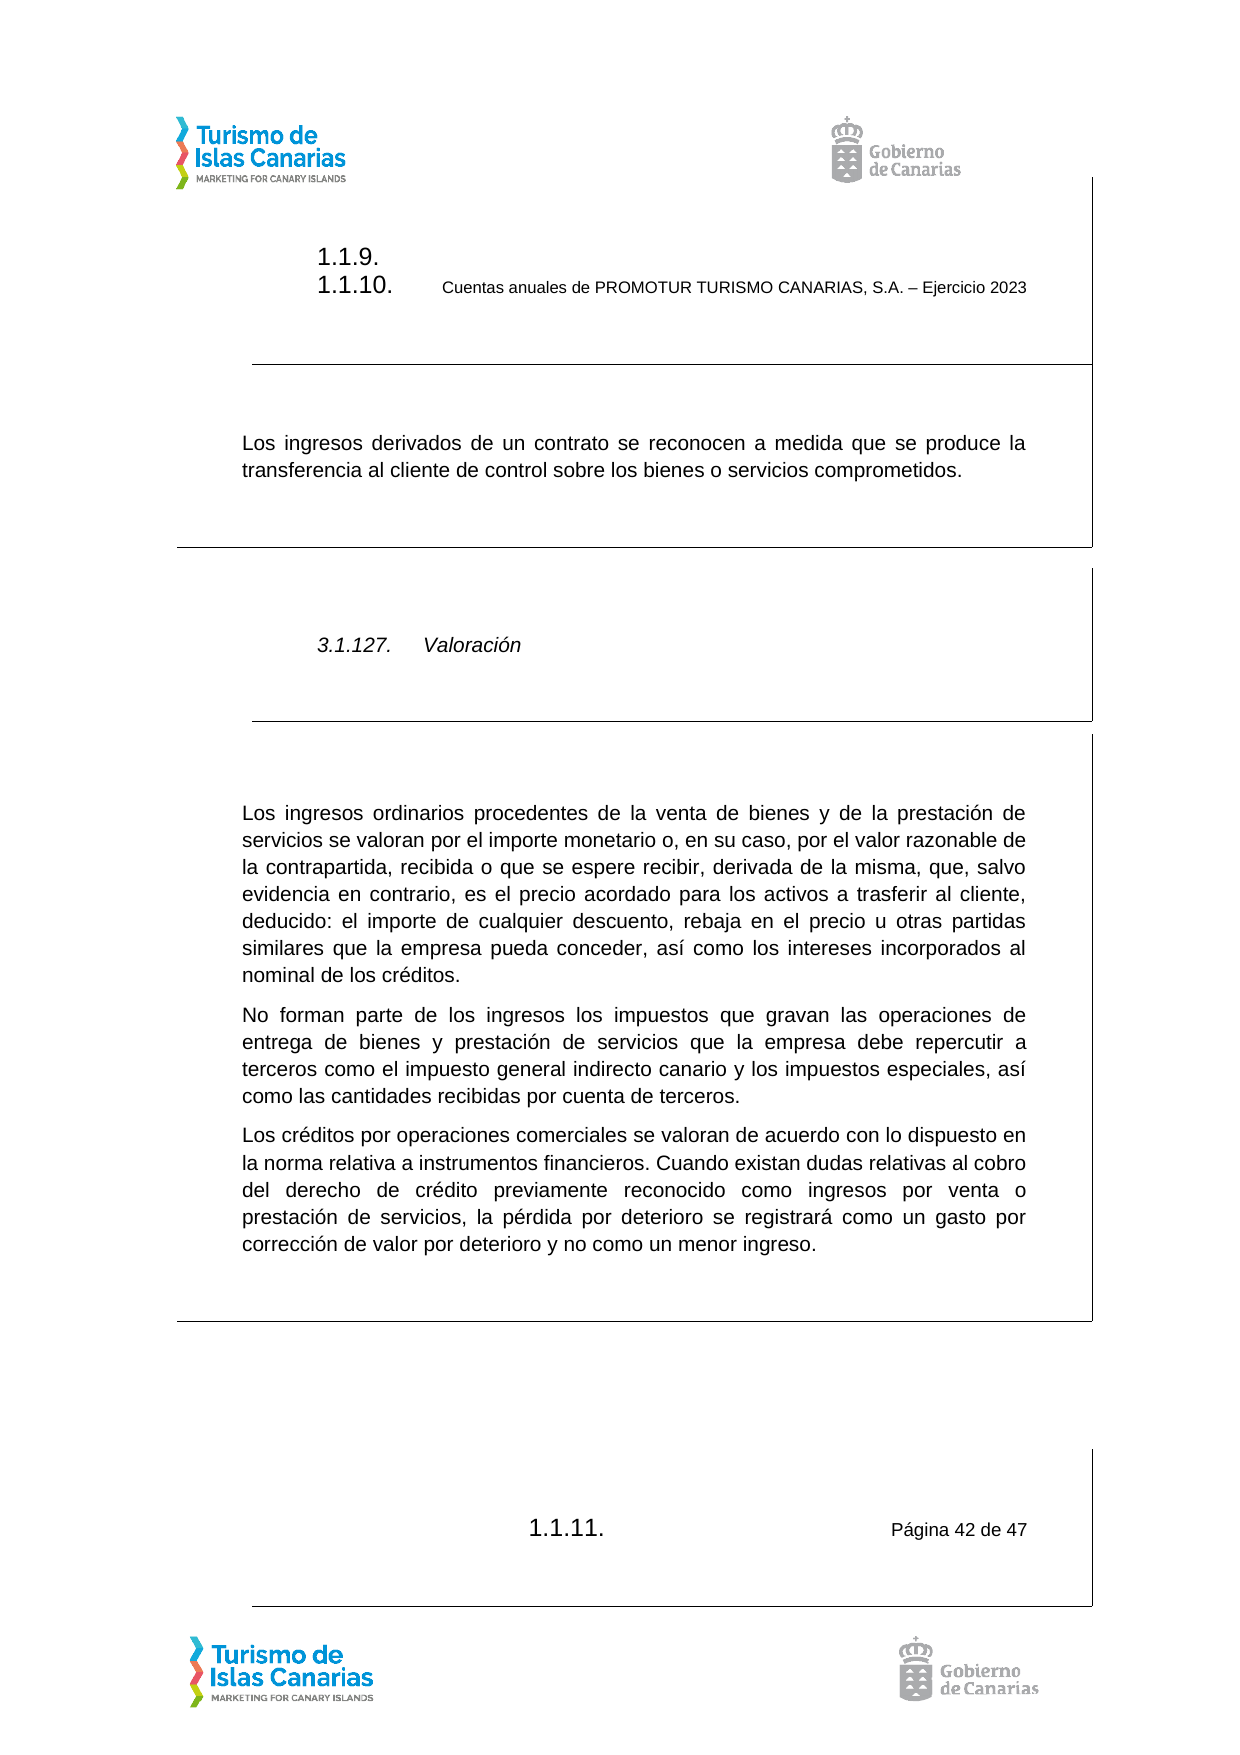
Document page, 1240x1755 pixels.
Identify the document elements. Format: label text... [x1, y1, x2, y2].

text No forman parte de los ingresos los impuestos que gravan las operaciones de entrega de bienes y prestación de servicios que la empresa debe repercutir a terceros como el impuesto general indirecto canario y los impuestos especiales, así como las cantidades recibidas por cuenta de terceros. [177, 936, 1092, 1057]
text Los ingresos ordinarios procedentes de la venta de bienes y de la prestación de servicios se valoran por el importe monetario o, en su caso, por el valor razonable de la contrapartida, recibida o que se espere recibir, derivada de la misma, que, salvo evidencia en contrario, es el precio acordado para los activos a trasferir al cliente, deducido: el importe de cualquier descuento, rebaja en el precio u otras partidas similares que la empresa pueda conceder, así como los intereses incorporados al nominal de los créditos. [177, 734, 1092, 936]
subtitle Valoración [252, 568, 1092, 721]
text Los créditos por operaciones comerciales se valoran de acuerdo con lo dispuesto en la norma relativa a instrumentos financieros. Cuando existan dudas relativas al cobro del derecho de crédito previamente reconocido como ingresos por venta o prestación de servicios, la pérdida por deterioro se registrará como un gasto por corrección de valor por deterioro y no como un menor ingreso. [177, 1057, 1092, 1321]
text Los ingresos derivados de un contrato se reconocen a medida que se produce la transferencia al cliente de control sobre los bienes o servicios comprometidos. [177, 364, 1092, 547]
